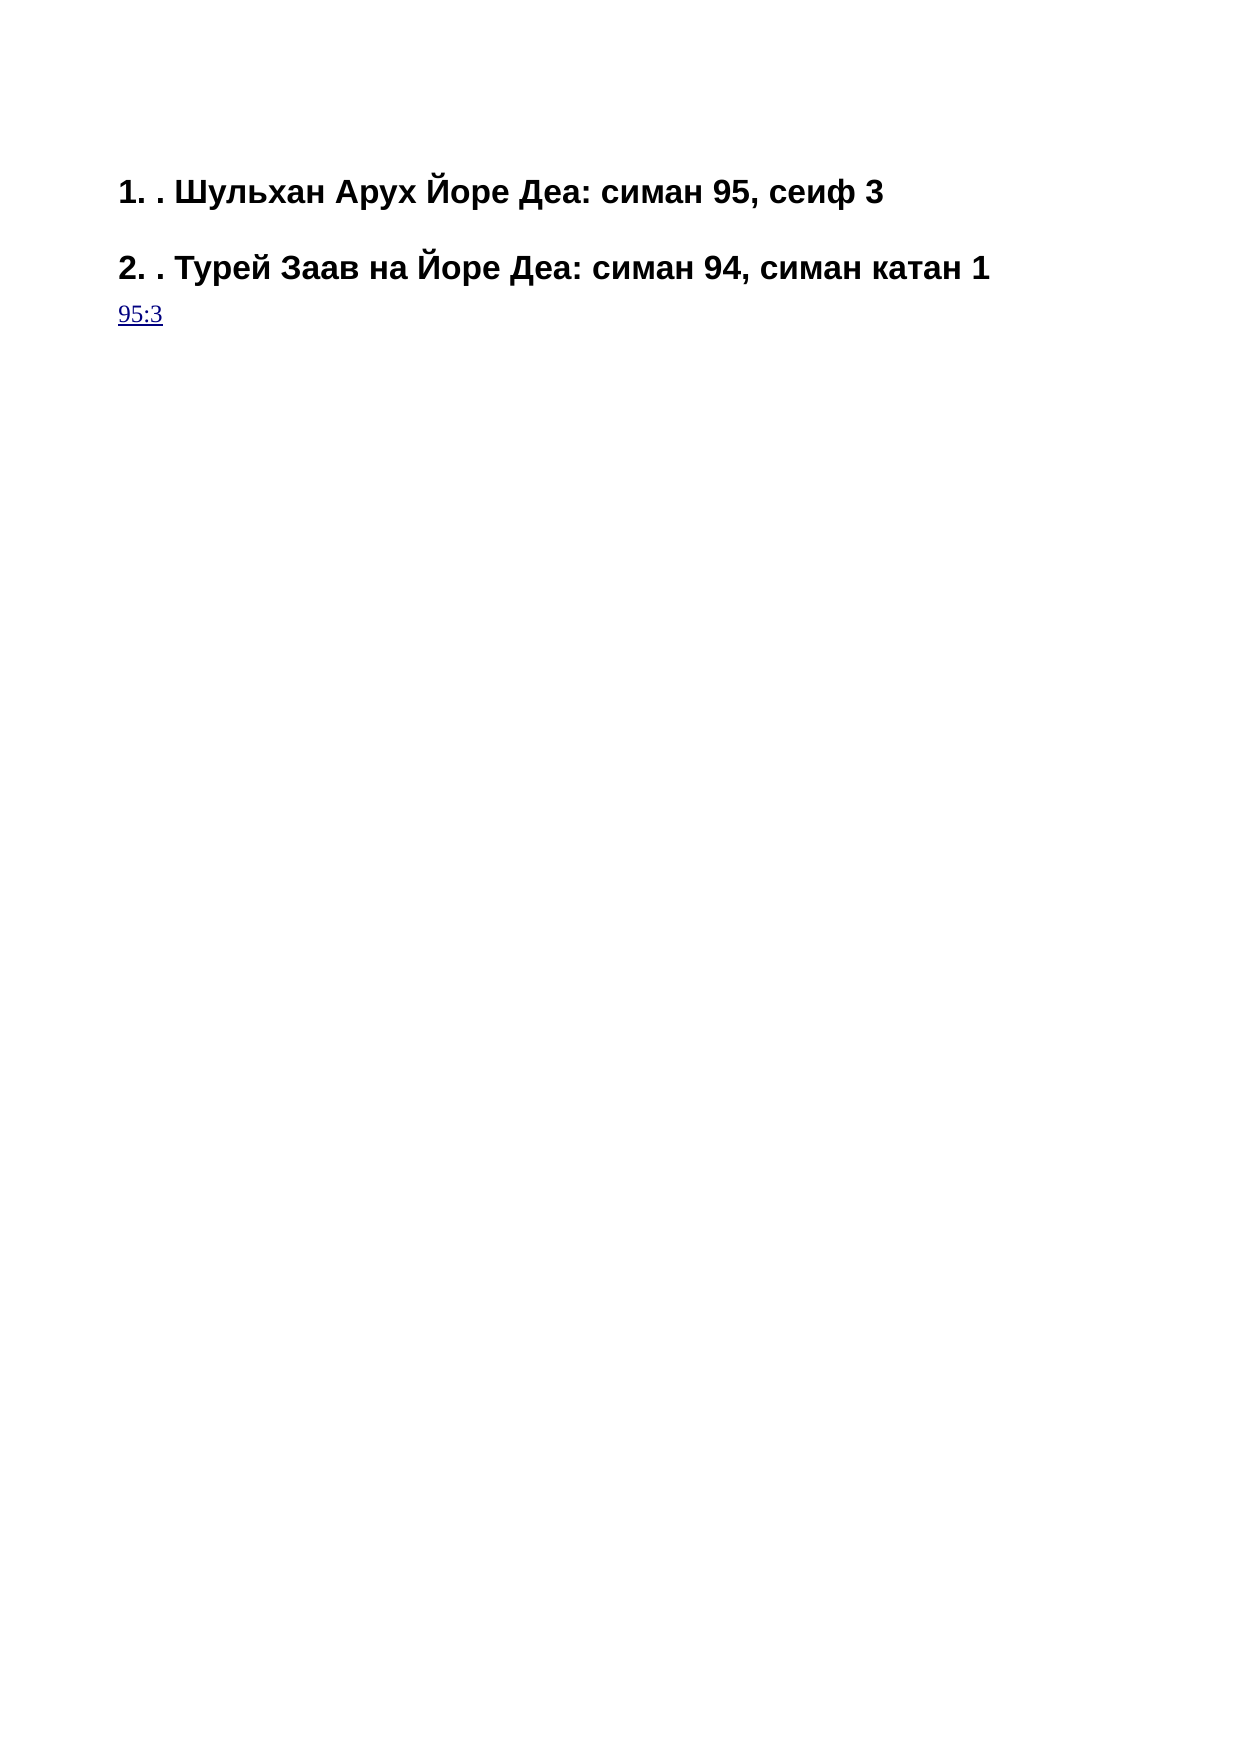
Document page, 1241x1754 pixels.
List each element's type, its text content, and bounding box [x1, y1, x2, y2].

subtitle . Шульхан Арух Йоре Деа: симан 95, сеиф 3 [118, 147, 1122, 176]
text 95:3 [118, 204, 1122, 233]
subtitle . Турей Заав на Йоре Деа: симан 94, симан катан 1 [118, 176, 1122, 204]
